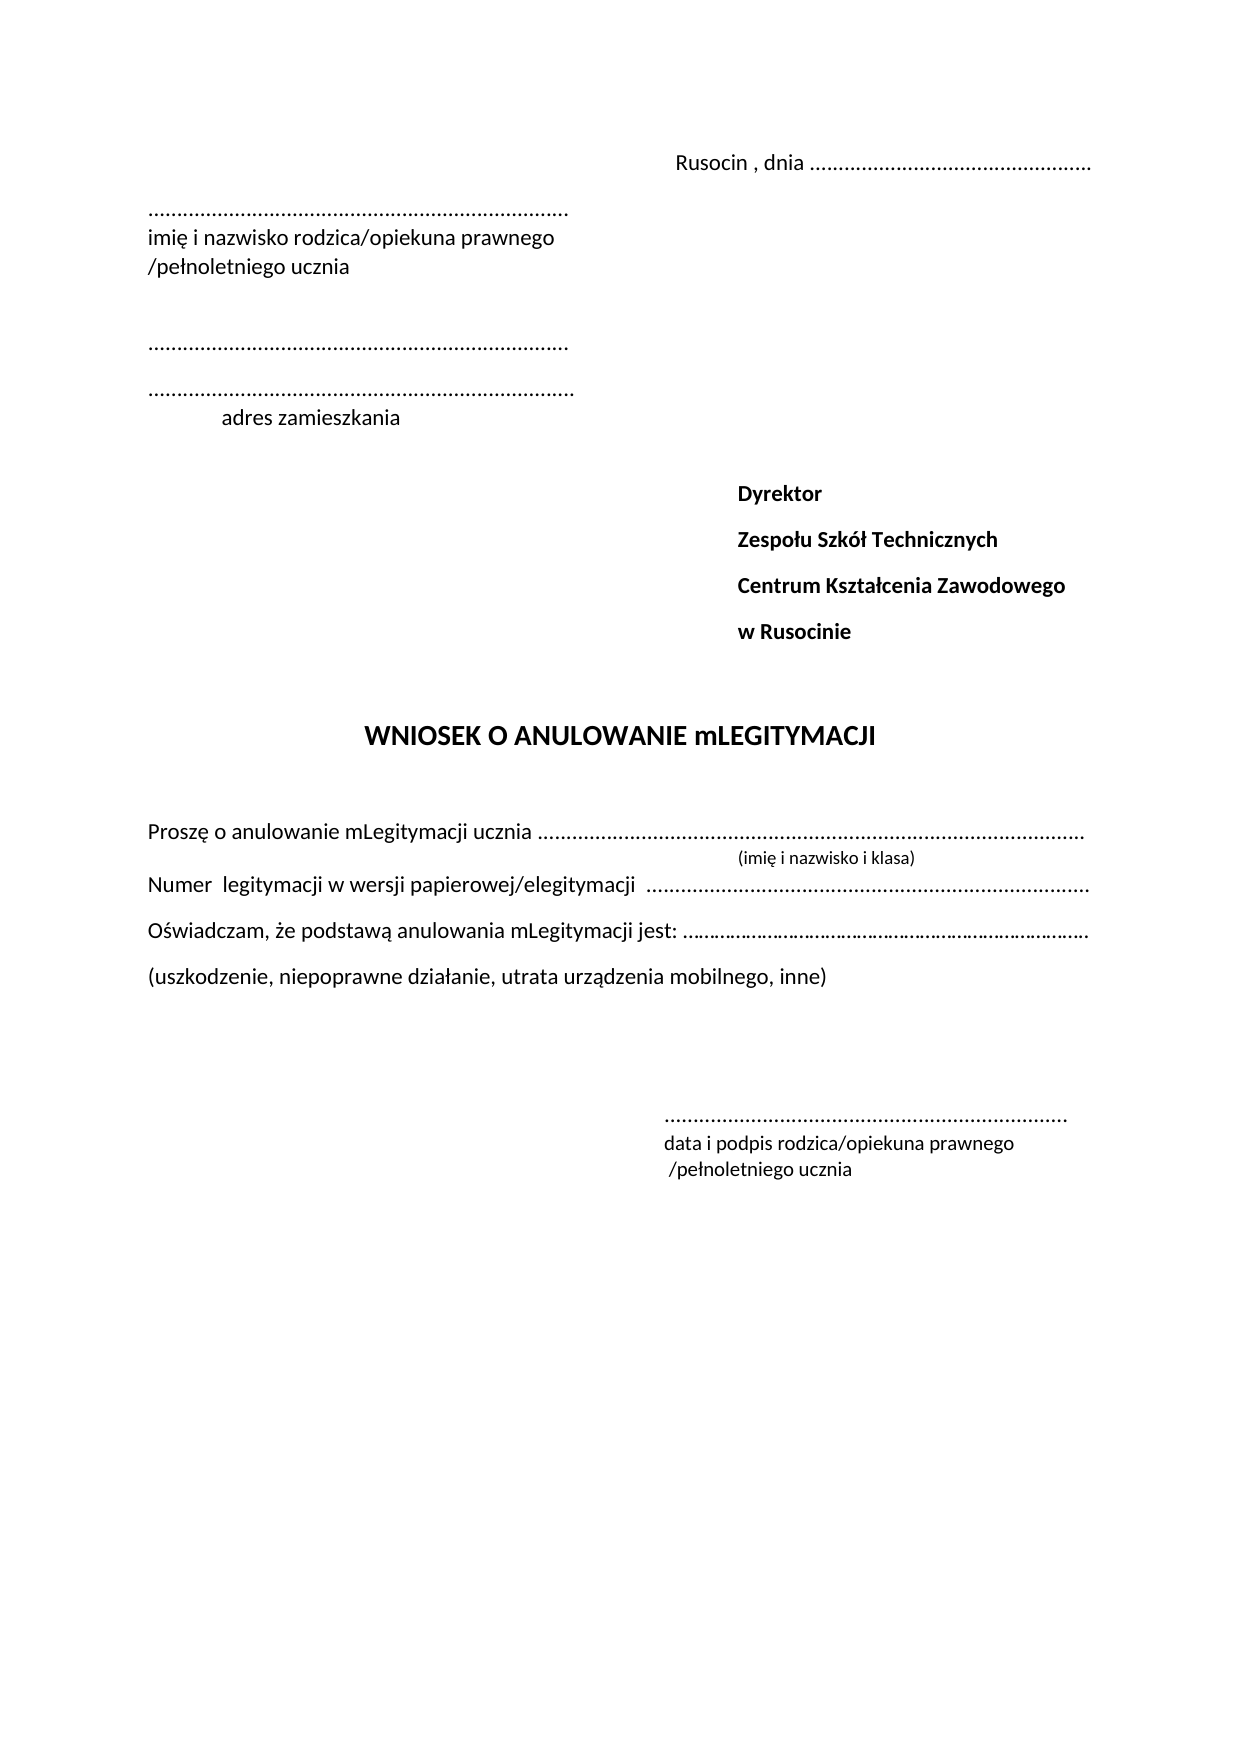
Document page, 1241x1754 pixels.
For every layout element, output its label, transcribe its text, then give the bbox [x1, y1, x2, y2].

text ......................................................................... [148, 328, 1093, 356]
text Centrum Kształcenia Zawodowego [738, 571, 1093, 599]
text imię i nazwisko rodzica/opiekuna prawnego [148, 223, 1093, 251]
text Proszę o anulowanie mLegitymacji ucznia ............................................................................................... [148, 817, 1093, 845]
text (uszkodzenie, niepoprawne działanie, utrata urządzenia mobilnego, inne) [148, 962, 1093, 991]
text Dyrektor [738, 479, 1093, 507]
text Rusocin , dnia ................................................. [148, 148, 1093, 176]
text data i podpis rodzica/opiekuna prawnego [590, 1130, 1093, 1155]
text ...................................................................... [664, 1101, 1093, 1129]
text Numer legitymacji w wersji papierowej/elegitymacji ............................................................................. [148, 870, 1093, 898]
text adres zamieszkania [148, 403, 1093, 431]
text (imię i nazwisko i klasa) [664, 846, 1093, 869]
text WNIOSEK O ANULOWANIE mLEGITYMACJI [148, 717, 1093, 752]
text Zespołu Szkół Technicznych [738, 525, 1093, 553]
text .......................................................................... [148, 374, 1093, 402]
text w Rusocinie [738, 617, 1093, 645]
text Oświadczam, że podstawą anulowania mLegitymacji jest: ………………………………………………………………….. [148, 916, 1093, 944]
text /pełnoletniego ucznia [148, 252, 1093, 280]
text ......................................................................... [148, 194, 1093, 222]
text /pełnoletniego ucznia [590, 1157, 1093, 1182]
